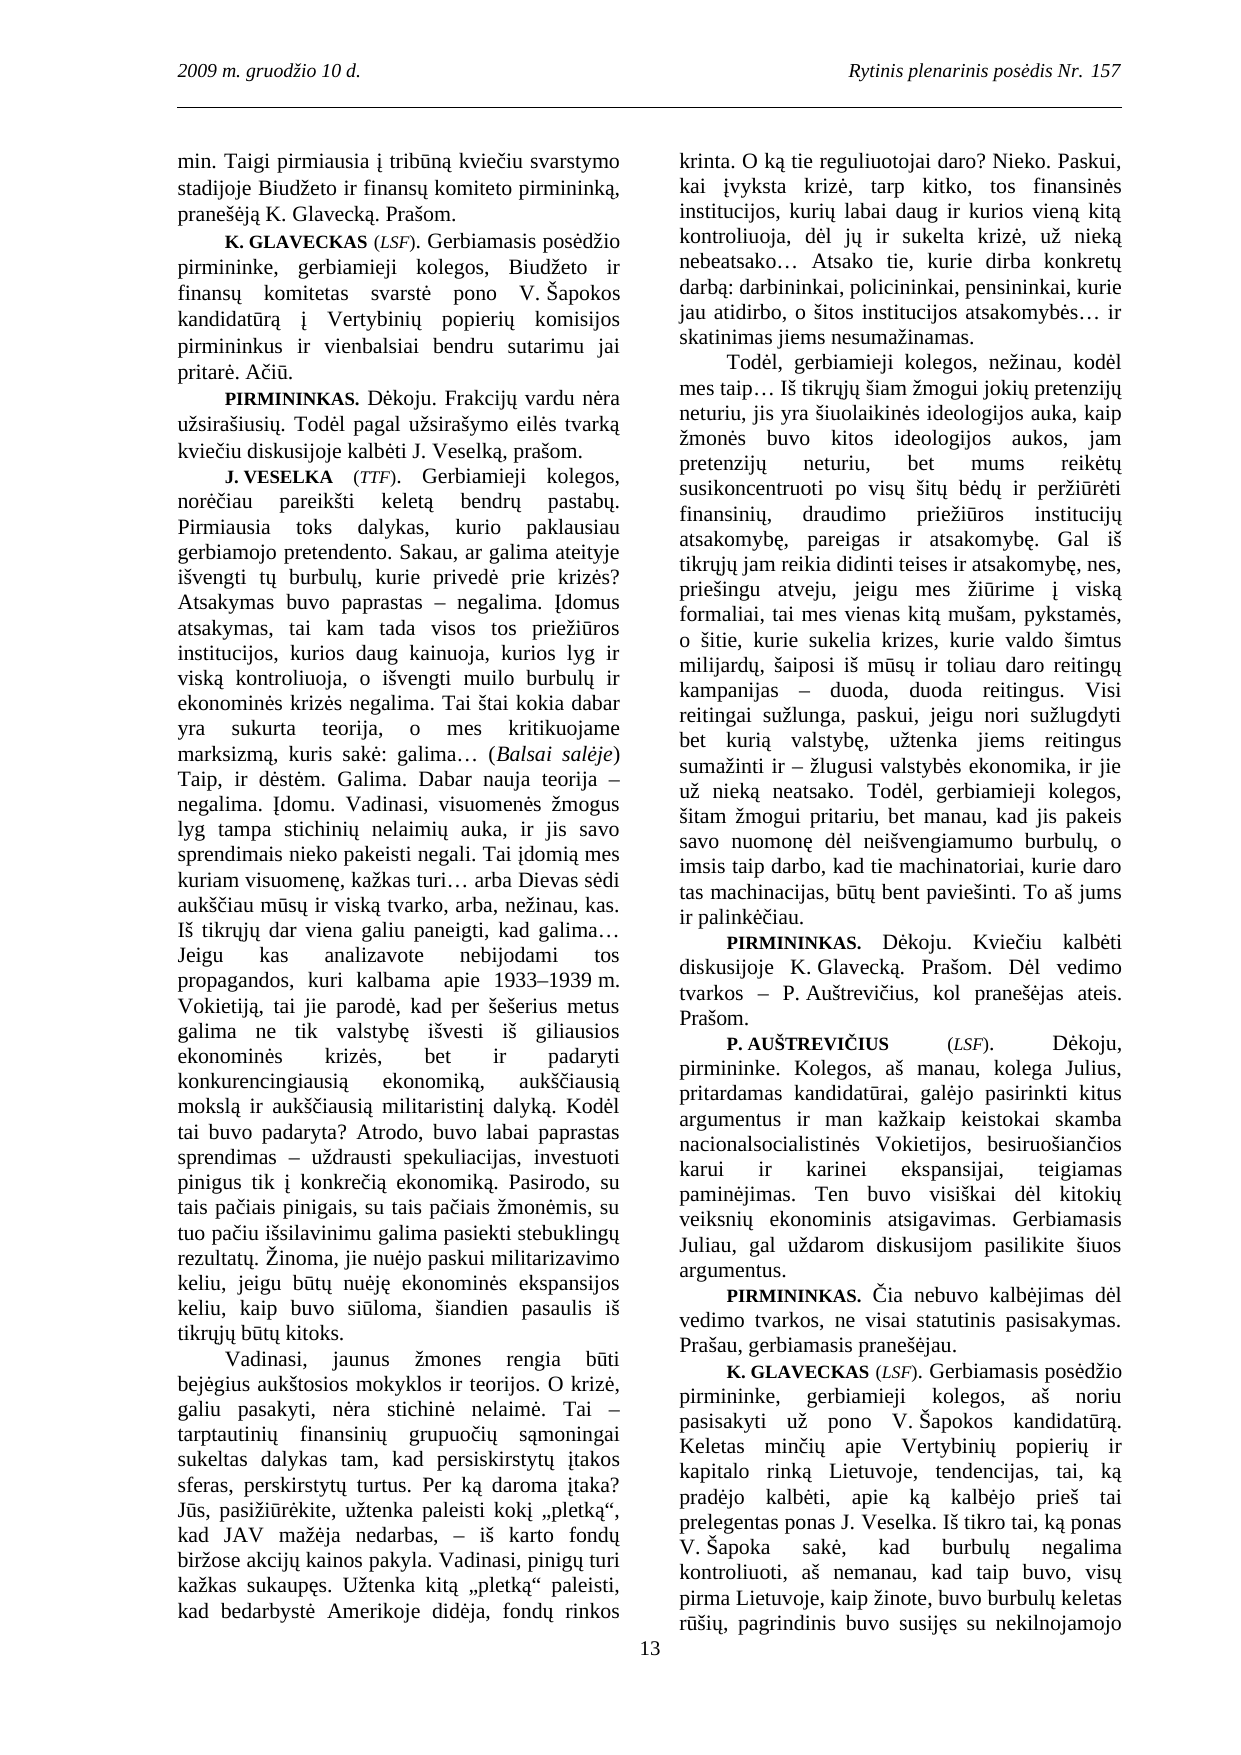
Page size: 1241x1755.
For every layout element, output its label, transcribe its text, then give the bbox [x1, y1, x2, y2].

text min. Taigi pirmiausia į tribūną kviečiu svarstymo stadijoje Biudžeto ir fi­nansų komiteto pirmininką, pranešėją K. Gla­ve­cką. Prašom. [177, 148, 620, 227]
text P. AUŠTREVIČIUS (LSF). Dėkoju, pirmininke. Kolegos, aš manau, kolega Julius, pritardamas kandidatūrai, galėjo pasirinkti kitus argumentus ir man kažkaip keistokai skamba nacionalsocialistinės Vokietijos, besiruošiančios karui ir karinei eks­pansijai, teigiamas paminėjimas. Ten buvo visiškai dėl kitokių veiksnių ekonominis atsigavimas. Gerbiamasis Juliau, gal uždarom diskusijom pasilikite šiuos argumentus. [679, 1030, 1122, 1282]
text PIRMININKAS. Dėkoju. Frakcijų vardu nėra užsirašiusių. Todėl pagal užsirašymo eilės tvarką kviečiu diskusijoje kalbėti J. Veselką, prašom. [177, 384, 620, 463]
text J. VESELKA (TTF). Gerbiamieji kolegos, norėčiau pareikšti keletą bendrų pastabų. Pirmiausia toks dalykas, kurio paklausiau gerbiamojo pretendento. Sakau, ar galima ateityje išvengti tų burbulų, kurie privedė prie krizės? Atsakymas buvo paprastas – negalima. Įdomus atsakymas, tai kam tada visos tos priežiūros institucijos, kurios daug kainuoja, kurios lyg ir viską kontroliuoja, o išvengti muilo burbulų ir ekonominės krizės negalima. Tai štai kokia dabar yra sukurta teorija, o mes kritikuojame marksizmą, kuris sakė: galima… (Balsai salėje) Taip, ir dėstėm. Galima. Dabar nauja teorija – negalima. Įdomu. Vadinasi, visuomenės žmogus lyg tampa stichinių nelaimių auka, ir jis savo sprendimais nieko pakeisti negali. Tai įdomią mes kuriam visuomenę, kažkas turi… arba Dievas sėdi aukščiau mūsų ir viską tvarko, arba, nežinau, kas. Iš tikrųjų dar viena galiu paneigti, kad galima… Jeigu kas analizavote nebijodami tos propagandos, kuri kalbama apie 1933–1939 m. Vokietiją, tai jie parodė, kad per šešerius metus galima ne tik valstybę išvesti iš giliausios ekonominės krizės, bet ir padaryti konkurencingiausią ekonomiką, aukščiausią mokslą ir aukščiausią militaristinį dalyką. Kodėl tai buvo padaryta? Atrodo, buvo labai paprastas sprendimas – uždrausti spekuliacijas, investuoti pinigus tik į konkrečią ekonomiką. Pasirodo, su tais pačiais pinigais, su tais pačiais žmonėmis, su tuo pačiu išsilavinimu galima pasiekti stebuklingų rezultatų. Žinoma, jie nuėjo paskui militarizavimo keliu, jeigu būtų nuėję ekonominės ekspansijos keliu, kaip buvo siūloma, šiandien pasaulis iš tikrųjų bū­tų kitoks. [177, 463, 620, 1346]
text Todėl, gerbiamieji kolegos, nežinau, kodėl mes taip… Iš tikrųjų šiam žmogui jokių pretenzijų neturiu, jis yra šiuolaikinės ideologijos auka, kaip žmonės buvo kitos ideologijos aukos, jam pretenzijų neturiu, bet mums reikėtų susikoncentruoti po visų šitų bėdų ir peržiūrėti finansinių, draudimo priežiūros institucijų atsakomybę, pareigas ir atsakomybę. Gal iš tikrųjų jam reikia didinti teises ir atsakomybę, nes, priešingu atveju, jeigu mes žiūrime į viską formaliai, tai mes vienas kitą mušam, pykstamės, o šitie, kurie sukelia krizes, kurie valdo šimtus milijardų, šaiposi iš mūsų ir toliau daro reitingų kampanijas – duoda, duoda reitingus. Visi reitingai sužlunga, paskui, jeigu nori sužlugdyti bet kurią valstybę, užtenka jiems reitingus sumažinti ir – žlugusi valstybės ekonomika, ir jie už nieką neatsako. Todėl, gerbiamieji kolegos, šitam žmogui pritariu, bet manau, kad jis pakeis savo nuomonę dėl neišvengiamumo burbulų, o imsis taip darbo, kad tie machinatoriai, kurie daro tas machinacijas, būtų bent paviešinti. To aš jums ir palinkėčiau. [679, 349, 1122, 929]
text K. GLAVECKAS (LSF). Gerbiamasis posėdžio pirmininke, gerbiamieji kolegos, Biudžeto ir finansų komitetas svarstė pono V. Šapokos kandidatūrą į Vertybinių popierių komisijos pirmininkus ir vienbalsiai bendru sutarimu jai pritarė. Ačiū. [177, 227, 620, 384]
text PIRMININKAS. Čia nebuvo kalbėjimas dėl vedimo tvarkos, ne visai statutinis pasisakymas. Prašau, gerbiamasis pranešėjau. [679, 1282, 1122, 1358]
text PIRMININKAS. Dėkoju. Kviečiu kalbėti diskusijoje K. Glavecką. Prašom. Dėl vedimo tvarkos – P. Auštrevičius, kol pranešėjas ateis. Prašom. [679, 929, 1122, 1030]
text krinta. O ką tie reguliuotojai daro? Nieko. Paskui, kai įvyksta krizė, tarp kitko, tos finansinės institucijos, kurių labai daug ir kurios vieną kitą kontroliuoja, dėl jų ir sukelta krizė, už nieką nebeatsako… Atsako tie, kurie dirba konkretų darbą: darbininkai, policininkai, pensininkai, kurie jau atidirbo, o šitos institucijos atsakomybės… ir skatinimas jiems nesumažinamas. [679, 148, 1122, 349]
text K. GLAVECKAS (LSF). Gerbiamasis posėdžio pirmininke, gerbiamieji kolegos, aš noriu pasisakyti už pono V. Šapokos kandidatūrą. Keletas minčių apie Vertybinių popierių ir kapitalo rinką Lietuvoje, tendencijas, tai, ką pradėjo kalbėti, apie ką kalbėjo prieš tai prelegentas ponas J. Veselka. Iš tikro tai, ką ponas V. Šapoka sakė, kad burbulų negalima kontroliuoti, aš nemanau, kad taip buvo, visų pirma Lietuvoje, kaip žinote, buvo burbulų ke­letas rūšių, pagrindinis buvo susijęs su nekilnojamojo [679, 1358, 1122, 1635]
text Vadinasi, jaunus žmones rengia būti bejėgius aukštosios mokyklos ir teorijos. O krizė, galiu pasakyti, nėra stichinė nelaimė. Tai – tarptautinių finansinių grupuočių sąmoningai sukeltas dalykas tam, kad persiskirstytų įtakos sferas, perskirstytų turtus. Per ką daroma įtaka? Jūs, pasižiūrėkite, užtenka paleisti kokį „pletką“, kad JAV mažėja nedarbas, – iš karto fondų biržose akcijų kainos pakyla. Vadinasi, pinigų turi kažkas sukaupęs. Užtenka kitą „pletką“ paleisti, kad bedarbystė Amerikoje didėja, fondų rinkos [177, 1346, 620, 1623]
